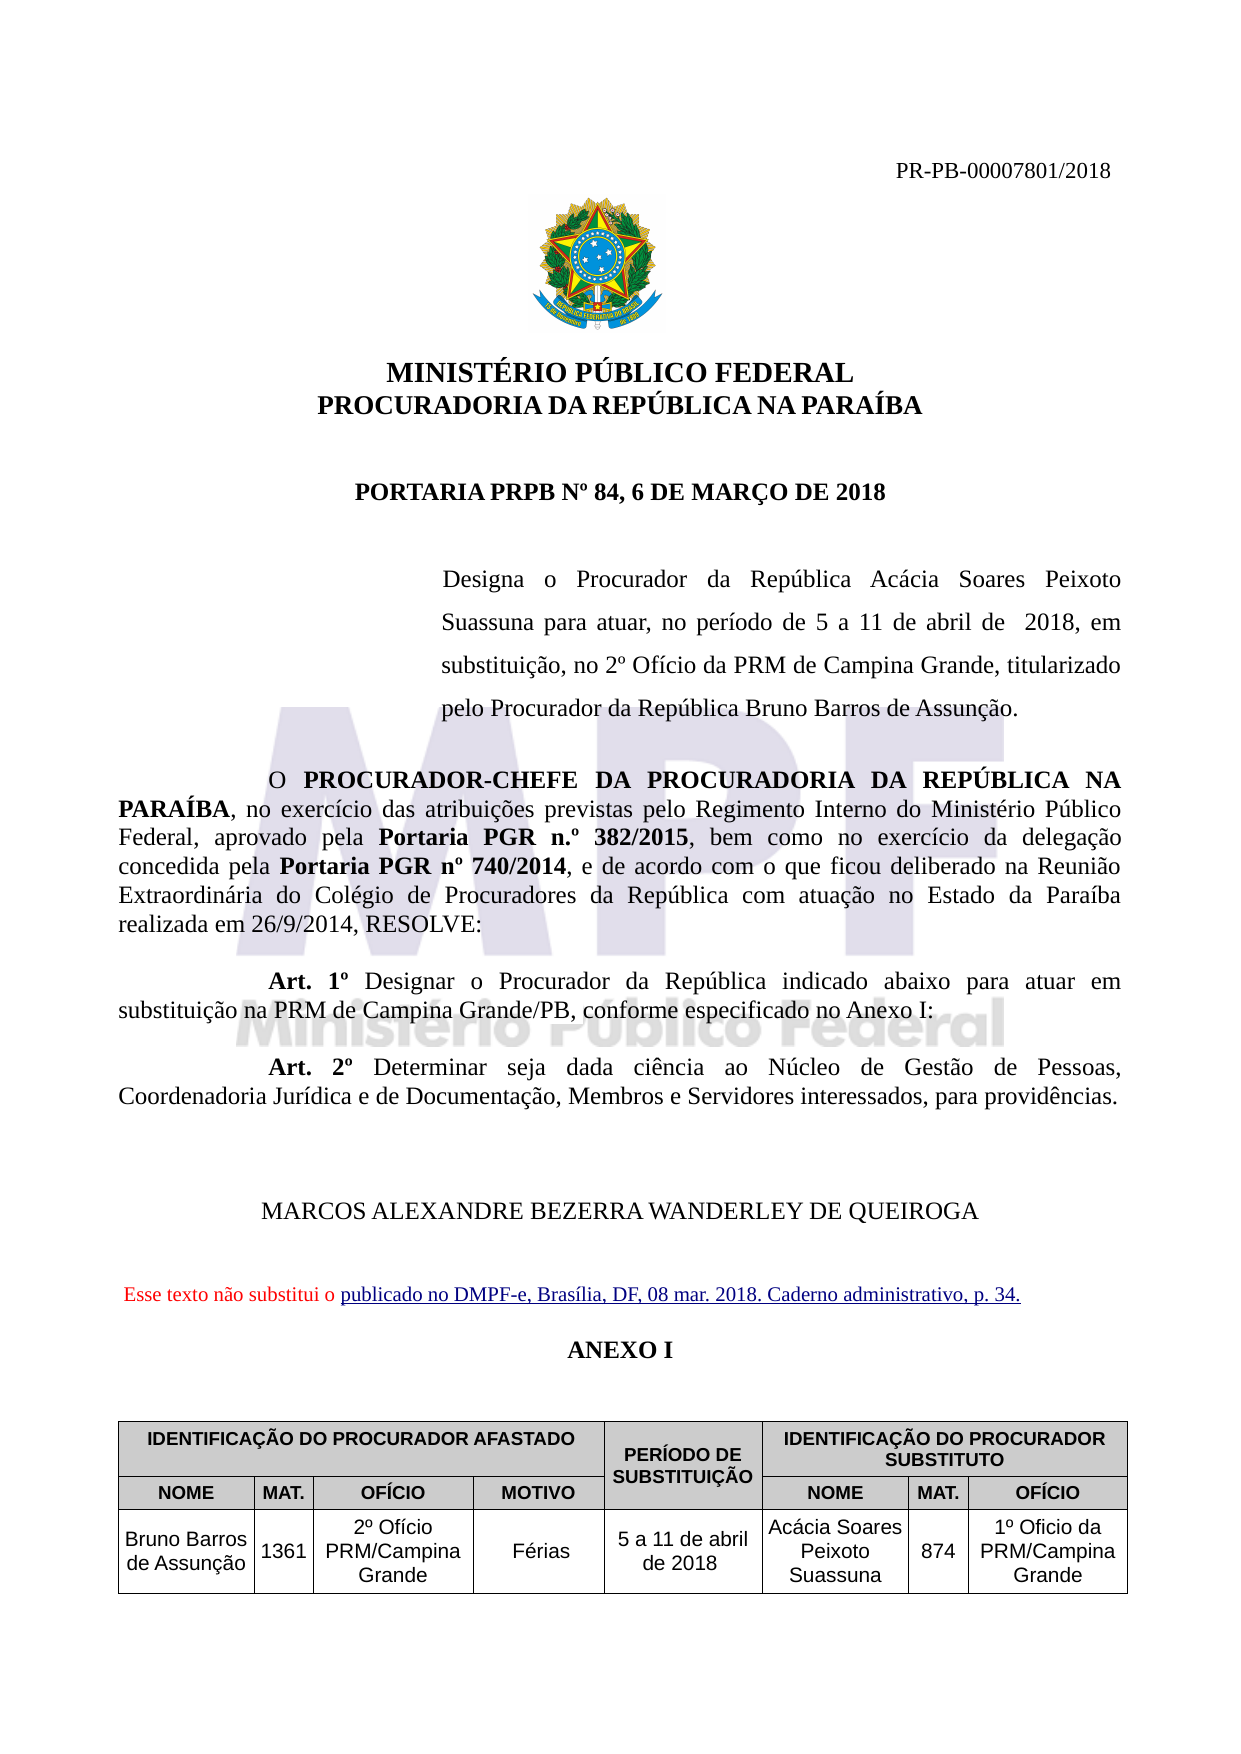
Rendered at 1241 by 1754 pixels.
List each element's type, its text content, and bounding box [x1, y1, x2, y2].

picture [236, 707, 1004, 765]
table_cell 1º Oficio da PRM/Campina Grande [969, 1510, 1127, 1593]
text Art. 1º Designar o Procurador da República indicado abaixo para atuar em substituição na PRM de Campina Grande/PB, conforme especificado no Anexo I: [118, 966, 1122, 1024]
table_cell MAT. [255, 1477, 313, 1509]
table_cell Acácia Soares Peixoto Suassuna [763, 1510, 908, 1593]
text Esse texto não substitui o publicado no DMPF-e, Brasília, DF, 08 mar. 2018. Caderno administrativo, p. 34. [118, 1282, 1122, 1306]
table_cell Bruno Barros de Assunção [119, 1510, 254, 1593]
table_cell MOTIVO [474, 1477, 604, 1509]
table_cell 874 [909, 1510, 968, 1593]
text Art. 2º Determinar seja dada ciência ao Núcleo de Gestão de Pessoas, Coordenadoria Jurídica e de Documentação, Membros e Servidores interessados, para providências. [118, 1052, 1122, 1110]
table_cell OFÍCIO [314, 1477, 473, 1509]
table_cell NOME [763, 1477, 908, 1509]
text MARCOS ALEXANDRE BEZERRA WANDERLEY DE QUEIROGA [118, 1196, 1122, 1225]
table_header IDENTIFICAÇÃO DO PROCURADOR AFASTADO [119, 1422, 604, 1476]
table_cell 5 a 11 de abril de 2018 [605, 1510, 762, 1593]
text PORTARIA PRPB Nº 84, 6 DE MARÇO DE 2018 [118, 477, 1122, 506]
text O PROCURADOR-CHEFE DA PROCURADORIA DA REPÚBLICA NA PARAÍBA, no exercício das atribuições previstas pelo Regimento Interno do Ministério Público Federal, aprovado pela Portaria PGR n.º 382/2015, bem como no exercício da delegação concedida pela Portaria PGR nº 740/2014, e de acordo com o que ficou deliberado na Reunião Extraordinária do Colégio de Procuradores da República com atuação no Estado da Paraíba realizada em 26/9/2014, RESOLVE: [118, 765, 1122, 937]
table_cell NOME [119, 1477, 254, 1509]
text PR-PB-00007801/2018 [118, 158, 1122, 184]
picture [236, 937, 1004, 966]
table_header IDENTIFICAÇÃO DO PROCURADOR SUBSTITUTO [763, 1422, 1127, 1476]
table_cell MAT. [909, 1477, 968, 1509]
picture [236, 1024, 1004, 1047]
table_cell 1361 [255, 1510, 313, 1593]
table_cell Férias [474, 1510, 604, 1593]
table_header PERÍODO DE SUBSTITUIÇÃO [605, 1422, 762, 1509]
table_cell 2º Ofício PRM/Campina Grande [314, 1510, 473, 1593]
text MINISTÉRIO PÚBLICO FEDERAL [118, 355, 1122, 389]
text Designa o Procurador da República Acácia Soares Peixoto Suassuna para atuar, no período de 5 a 11 de abril de 2018, em substituição, no 2º Ofício da PRM de Campina Grande, titularizado pelo Procurador da República Bruno Barros de Assunção. [441, 564, 1122, 722]
picture [528, 194, 667, 333]
table_cell OFÍCIO [969, 1477, 1127, 1509]
text ANEXO I [118, 1335, 1122, 1364]
text PROCURADORIA DA REPÚBLICA NA PARAÍBA [118, 389, 1122, 420]
